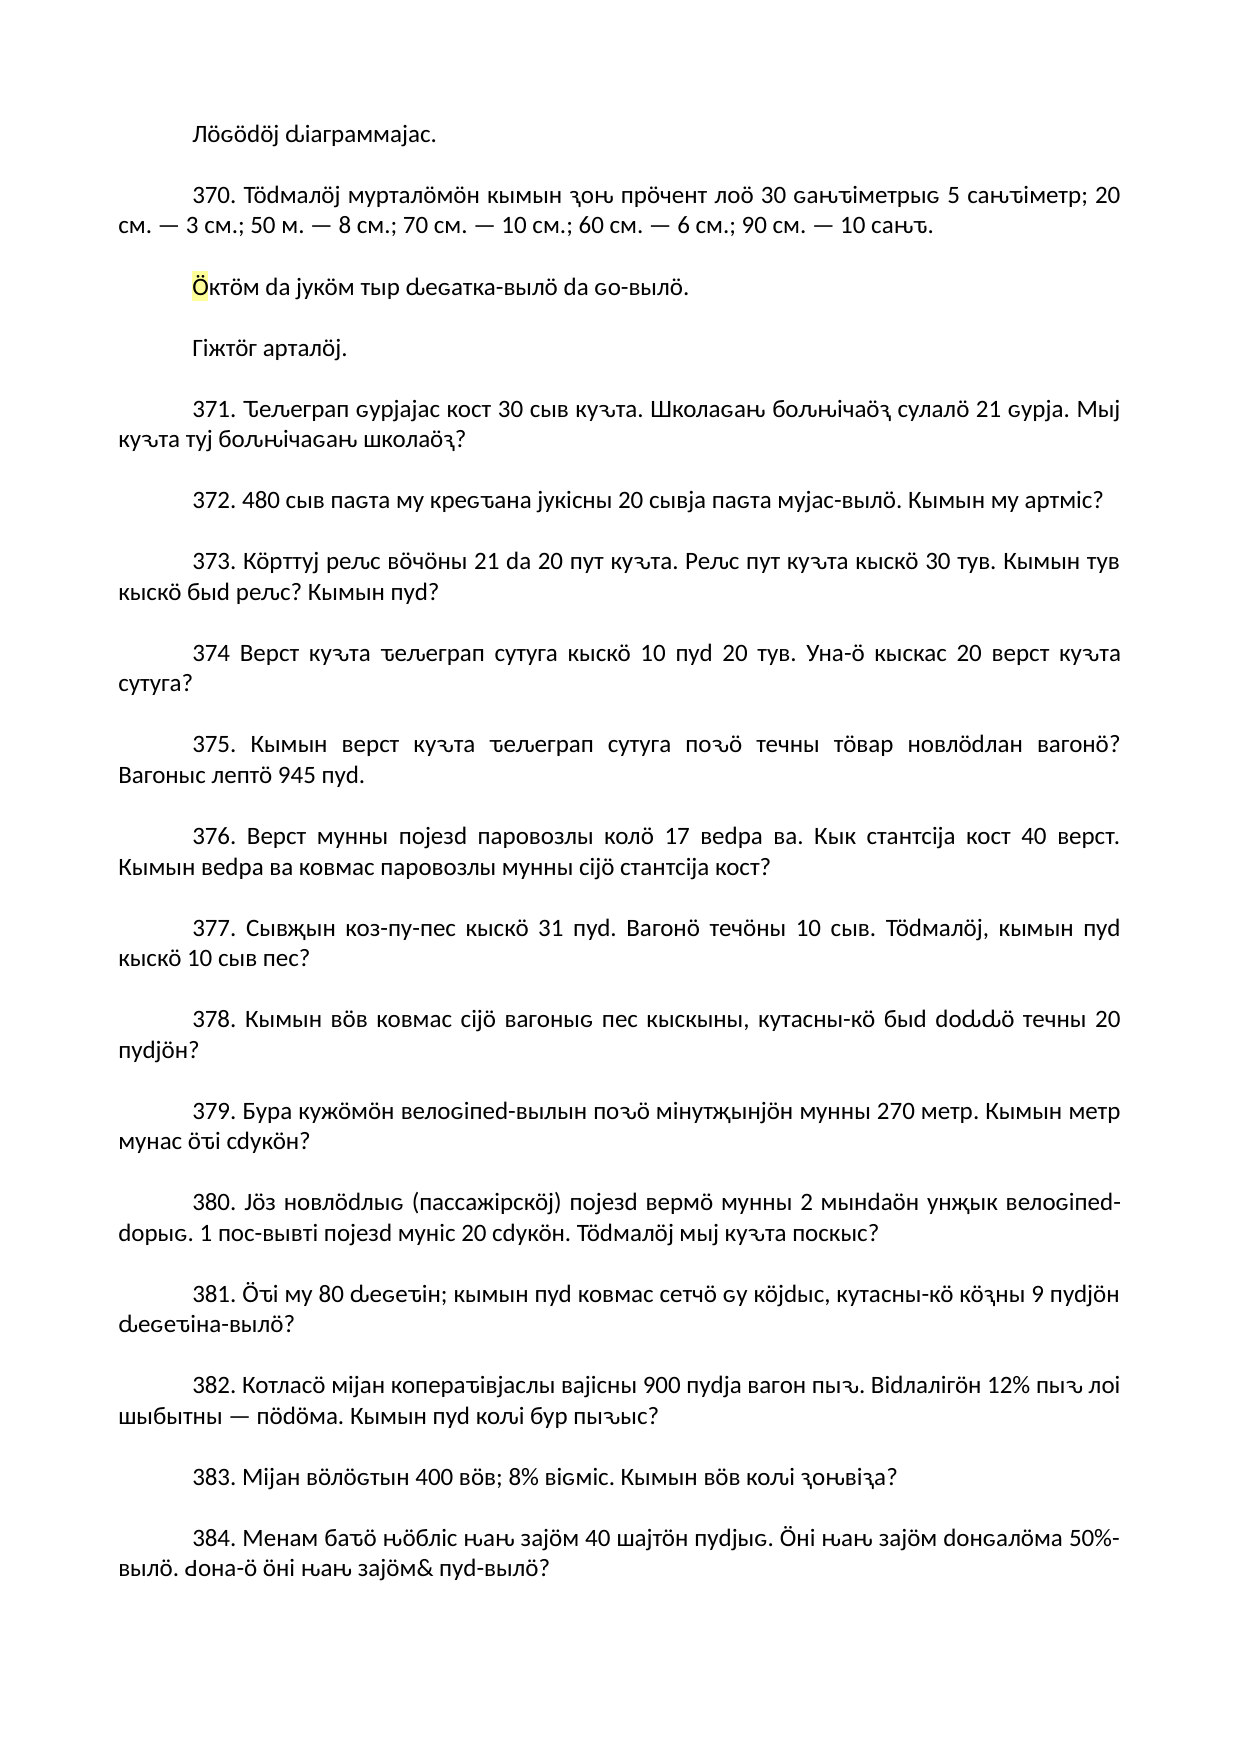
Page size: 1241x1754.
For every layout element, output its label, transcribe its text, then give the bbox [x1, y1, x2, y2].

text 378. Кымын вӧв ковмас сіјӧ вагоныԍ пес кыскыны, кутасны-кӧ быԁ ԁоԃԃӧ течны 20 пуԁјӧн? [118, 1003, 1122, 1064]
text 380. Јӧз новлӧԁлыԍ (пассажірскӧј) појезԁ вермӧ мунны 2 мынԁаӧн унҗык велоԍіпеԁ-ԁорыԍ. 1 пос-вывті појезԁ муніс 20 сԁукӧн. Тӧԁмалӧј мыј куԅта поскыс? [118, 1186, 1122, 1247]
text 381. Ӧԏі му 80 ԃеԍеԏін; кымын пуԁ ковмас сетчӧ ԍу кӧјԁыс, кутасны-кӧ кӧԇны 9 пуԁјӧн ԃеԍеԏіна-вылӧ? [118, 1278, 1122, 1339]
text 383. Міјан вӧлӧԍтын 400 вӧв; 8% віԍміс. Кымын вӧв коԉі ԇоԋвіԇа? [118, 1461, 1122, 1492]
text 370. Тӧԁмалӧј мурталӧмӧн кымын ԇоԋ прӧчент лоӧ 30 ԍаԋԏіметрыԍ 5 саԋԏіметр; 20 см. — 3 см.; 50 м. — 8 см.; 70 см. — 10 см.; 60 см. — 6 см.; 90 см. — 10 саԋԏ. [118, 179, 1122, 240]
text 377. Сывҗын коз-пу-пес кыскӧ 31 пуԁ. Вагонӧ течӧны 10 сыв. Тӧԁмалӧј, кымын пуԁ кыскӧ 10 сыв пес? [118, 912, 1122, 973]
text Ӧктӧм ԁа јукӧм тыр ԃеԍатка-вылӧ ԁа ԍо-вылӧ. [118, 271, 1122, 301]
text 375. Кымын верст куԅта ԏеԉеграп сутуга поԅӧ течны тӧвар новлӧԁлан вагонӧ? Вагоныс лептӧ 945 пуԁ. [118, 728, 1122, 789]
text 372. 480 сыв паԍта му креԍԏана јукісны 20 сывја паԍта мујас-вылӧ. Кымын му артміс? [118, 484, 1122, 515]
text 379. Бура кужӧмӧн велоԍіпеԁ-вылын поԅӧ мінутҗынјӧн мунны 270 метр. Кымын метр мунас ӧԏі сԁукӧн? [118, 1095, 1122, 1156]
text 376. Верст мунны појезԁ паровозлы колӧ 17 веԁра ва. Кык стантсіја кост 40 верст. Кымын веԁра ва ковмас паровозлы мунны сіјӧ стантсіја кост? [118, 820, 1122, 881]
text 373. Кӧрттуј реԉс вӧчӧны 21 ԁа 20 пут куԅта. Реԉс пут куԅта кыскӧ 30 тув. Кымын тув кыскӧ быԁ реԉс? Кымын пуԁ? [118, 545, 1122, 606]
text Гіжтӧг арталӧј. [118, 332, 1122, 362]
text 371. Ԏеԉеграп ԍурјајас кост 30 сыв куԅта. Школаԍаԋ боԉԋічаӧԇ сулалӧ 21 ԍурја. Мыј куԅта туј боԉԋічаԍаԋ школаӧԇ? [118, 393, 1122, 454]
text Лӧԍӧԁӧј ԃіаграммајас. [118, 118, 1122, 149]
text 384. Менам баԏӧ ԋӧбліс ԋаԋ зајӧм 40 шајтӧн пуԁјыԍ. Ӧні ԋаԋ зајӧм ԁонԍалӧма 50%-вылӧ. Ԁона-ӧ ӧні ԋаԋ зајӧм& пуԁ-вылӧ? [118, 1522, 1122, 1583]
text 374 Верст куԅта ԏеԉеграп сутуга кыскӧ 10 пуԁ 20 тув. Уна-ӧ кыскас 20 верст куԅта сутуга? [118, 637, 1122, 698]
text 382. Котласӧ міјан копераԏівјаслы вајісны 900 пуԁја вагон пыԅ. Віԁлалігӧн 12% пыԅ лоі шыбытны — пӧԁӧма. Кымын пуԁ коԉі бур пыԅыс? [118, 1369, 1122, 1431]
